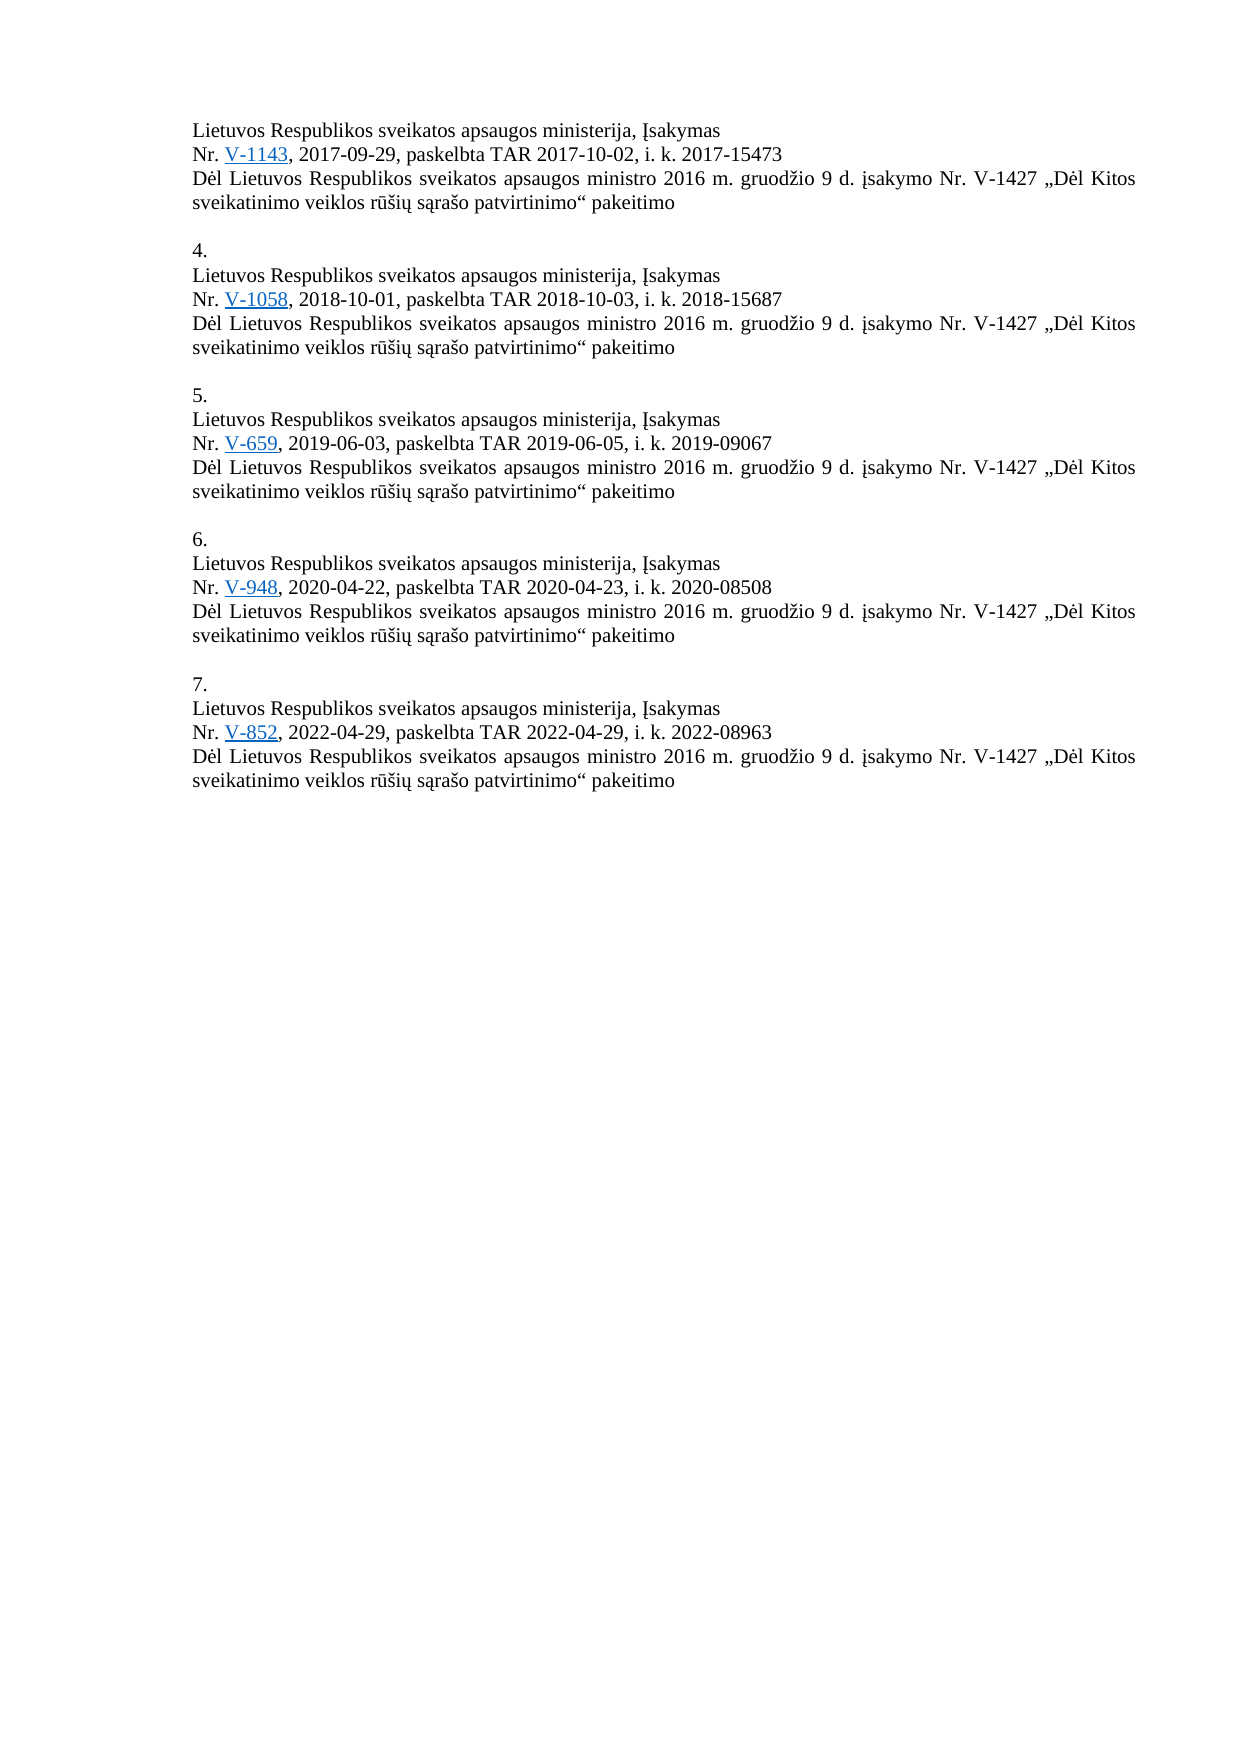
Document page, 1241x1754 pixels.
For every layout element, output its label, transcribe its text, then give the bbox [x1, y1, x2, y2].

text Dėl Lietuvos Respublikos sveikatos apsaugos ministro 2016 m. gruodžio 9 d. įsakymo Nr. V-1427 „Dėl Kitos sveikatinimo veiklos rūšių sąrašo patvirtinimo“ pakeitimo [192, 311, 1137, 359]
text 7. [192, 672, 1137, 696]
text Lietuvos Respublikos sveikatos apsaugos ministerija, Įsakymas [192, 696, 1137, 720]
text Dėl Lietuvos Respublikos sveikatos apsaugos ministro 2016 m. gruodžio 9 d. įsakymo Nr. V-1427 „Dėl Kitos sveikatinimo veiklos rūšių sąrašo patvirtinimo“ pakeitimo [192, 166, 1137, 214]
text 4. [192, 238, 1137, 262]
text Lietuvos Respublikos sveikatos apsaugos ministerija, Įsakymas [192, 551, 1137, 575]
text Nr. V-1058, 2018-10-01, paskelbta TAR 2018-10-03, i. k. 2018-15687 [192, 287, 1137, 311]
text Dėl Lietuvos Respublikos sveikatos apsaugos ministro 2016 m. gruodžio 9 d. įsakymo Nr. V-1427 „Dėl Kitos sveikatinimo veiklos rūšių sąrašo patvirtinimo“ pakeitimo [192, 599, 1137, 647]
text Nr. V-948, 2020-04-22, paskelbta TAR 2020-04-23, i. k. 2020-08508 [192, 575, 1137, 599]
text Lietuvos Respublikos sveikatos apsaugos ministerija, Įsakymas [192, 118, 1137, 142]
text Nr. V-852, 2022-04-29, paskelbta TAR 2022-04-29, i. k. 2022-08963 [192, 720, 1137, 744]
text Dėl Lietuvos Respublikos sveikatos apsaugos ministro 2016 m. gruodžio 9 d. įsakymo Nr. V-1427 „Dėl Kitos sveikatinimo veiklos rūšių sąrašo patvirtinimo“ pakeitimo [192, 744, 1137, 792]
text Dėl Lietuvos Respublikos sveikatos apsaugos ministro 2016 m. gruodžio 9 d. įsakymo Nr. V-1427 „Dėl Kitos sveikatinimo veiklos rūšių sąrašo patvirtinimo“ pakeitimo [192, 455, 1137, 503]
text Nr. V-1143, 2017-09-29, paskelbta TAR 2017-10-02, i. k. 2017-15473 [192, 142, 1137, 166]
text Lietuvos Respublikos sveikatos apsaugos ministerija, Įsakymas [192, 262, 1137, 287]
text Nr. V-659, 2019-06-03, paskelbta TAR 2019-06-05, i. k. 2019-09067 [192, 431, 1137, 455]
text Lietuvos Respublikos sveikatos apsaugos ministerija, Įsakymas [192, 407, 1137, 431]
text 5. [192, 383, 1137, 407]
text 6. [192, 527, 1137, 551]
